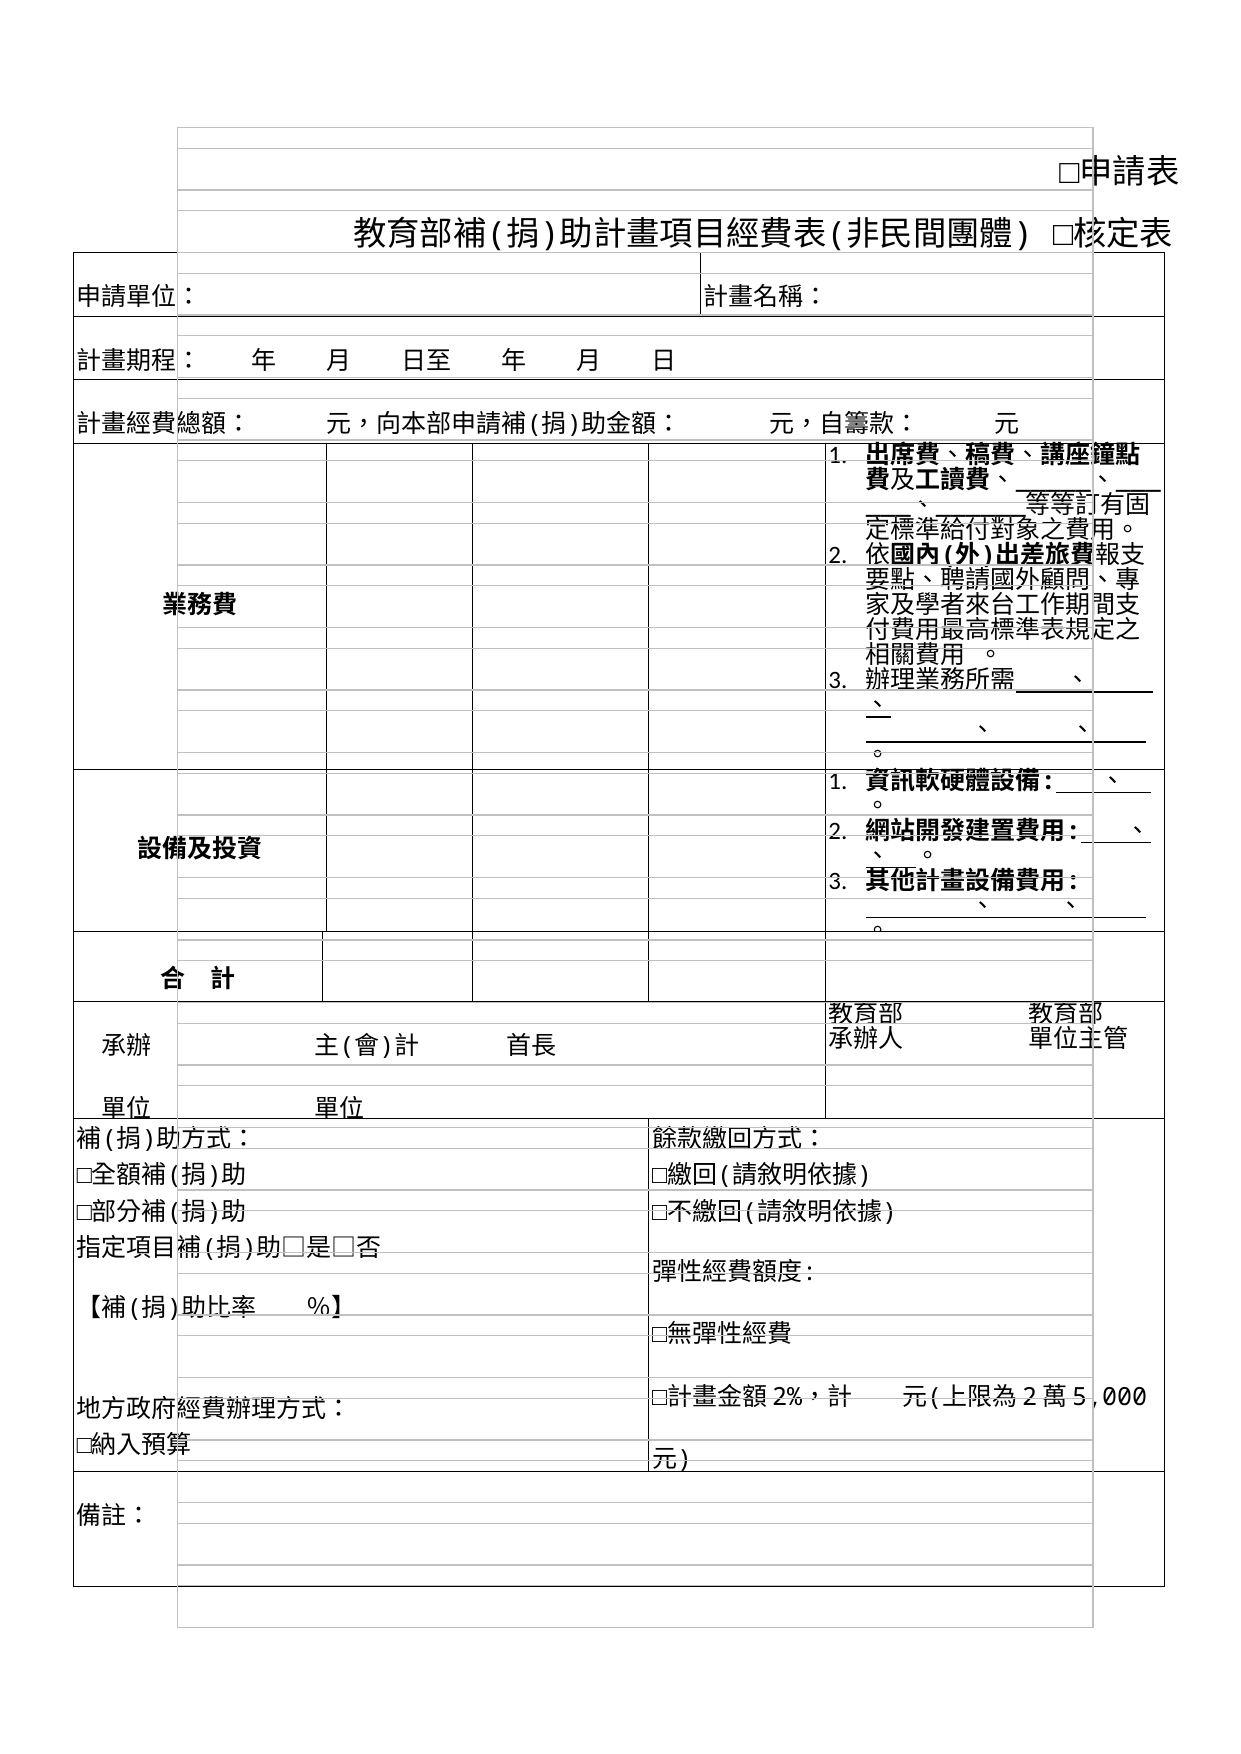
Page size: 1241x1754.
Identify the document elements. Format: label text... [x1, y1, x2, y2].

table_cell [826, 961, 1092, 1001]
table_cell 教育部 教育部 承辦人 單位主管 [1094, 1002, 1164, 1118]
table_cell [327, 816, 472, 835]
table_cell [327, 211, 350, 252]
table_header [602, 149, 810, 189]
table_cell 業務費 [178, 586, 326, 627]
table_header [602, 128, 810, 148]
table_cell 計畫經費總額： 元，向本部申請補(捐)助金額： 元，自籌款： 元 [74, 380, 177, 443]
table_cell [327, 503, 472, 523]
table_cell 承辦 主(會)計 首長 單位 單位 [178, 1086, 825, 1118]
table_cell [327, 836, 472, 877]
table_cell 餘款繳回方式： □繳回(請敘明依據) □不繳回(請敘明依據) 彈性經費額度: □無彈性經費 □計畫金額2%，計 元(上限為2萬5,000元) [649, 1378, 1092, 1398]
table_cell [826, 932, 1092, 939]
table_cell [649, 524, 825, 564]
table_cell 補(捐)助方式： □全額補(捐)助 □部分補(捐)助 指定項目補(捐)助□是□否 【補(捐)助比率 ％】 地方政府經費辦理方式： □納入預算 □代收代付 □非屬地方政府 [178, 1336, 648, 1377]
table_cell 教育部 教育部 承辦人 單位主管 [826, 1066, 1092, 1085]
table_cell [649, 586, 825, 627]
table_header □申請表 [810, 149, 1092, 189]
table_cell [649, 753, 825, 768]
table_cell 業務費 [178, 461, 326, 502]
table_header [74, 127, 177, 189]
table_cell 補(捐)助方式： □全額補(捐)助 □部分補(捐)助 指定項目補(捐)助□是□否 【補(捐)助比率 ％】 地方政府經費辦理方式： □納入預算 □代收代付 □非屬地方政府 [178, 1253, 648, 1273]
table_cell 備註： 本表適用政府機關(構)、公私立學校、特種基金及行政法人。 各計畫執行單位應事先擬訂經費支用項目，並於本表說明欄詳實敘明。 各執行單位經費動支應依中央政府各項經費支用規定、本部各計畫補(捐)助要點及「本部補（捐）助及委辦經費核撥結報作業要點」經費編列基準表規定辦理。 上述中央政府經費支用規定，得逕於「行政院主計總處網站-友善經費報支專區-內審規定」查詢參考。 非指定項目補(捐)助，說明欄位新增支用項目，得由執行單位循內部行政程序自行辦理。 同一計畫向本部及其他機關申請補(捐)助時，應於計畫項目經費申請表內，詳列向本部及其他機關申請補助之項目及金額，如有隱匿不實或造假情事，本部應撤銷該補(捐)助案件，並收回已撥付款項。 補(捐)助計畫除依本部補(捐)助及委辦經費核撥結報作業要點第4點規定之情形外，以不補(捐)助人事費、加班費、內部場地使用費及行政管理費為原則。 申請補(捐)助經費，其計畫執行涉及須依「政府機關政策文宣規劃執行注意事項」、預算法第62條之1及其執行原則等相關規定辦理者，應明確標示其為「廣告」，且揭示贊助機關（教育部）名稱，並不得以置入性行銷方式進行。 [178, 1524, 1092, 1564]
table_cell [327, 711, 472, 752]
table_cell 承辦 主(會)計 首長 單位 單位 [178, 1024, 825, 1064]
table_cell 補(捐)助方式： □全額補(捐)助 □部分補(捐)助 指定項目補(捐)助□是□否 【補(捐)助比率 ％】 地方政府經費辦理方式： □納入預算 □代收代付 □非屬地方政府 [178, 1191, 648, 1210]
table_cell 出席費、稿費、講座鐘點費及工讀費、_____、______、______等等訂有固定標準給付對象之費用。 依國內(外)出差旅費報支要點、聘請國外顧問、專家及學者來台工作期間支付費用最高標準表規定之相關費用 。 辦理業務所需 、 、 、 、 。 [826, 566, 1092, 585]
table_cell [327, 444, 472, 460]
table_cell 計畫經費總額： 元，向本部申請補(捐)助金額： 元，自籌款： 元 [1094, 380, 1164, 443]
table_cell [1165, 443, 1188, 768]
table_cell 餘款繳回方式： □繳回(請敘明依據) □不繳回(請敘明依據) 彈性經費額度: □無彈性經費 □計畫金額2%，計 元(上限為2萬5,000元) [649, 1336, 1092, 1377]
table_cell [473, 503, 648, 523]
table_cell [649, 932, 825, 939]
table_cell 補(捐)助方式： □全額補(捐)助 □部分補(捐)助 指定項目補(捐)助□是□否 【補(捐)助比率 ％】 地方政府經費辦理方式： □納入預算 □代收代付 □非屬地方政府 [178, 1119, 648, 1127]
table_cell [473, 524, 648, 564]
table_cell [649, 961, 825, 1001]
table_cell 補(捐)助方式： □全額補(捐)助 □部分補(捐)助 指定項目補(捐)助□是□否 【補(捐)助比率 ％】 地方政府經費辦理方式： □納入預算 □代收代付 □非屬地方政府 [222, 1128, 648, 1148]
table_cell 補(捐)助方式： □全額補(捐)助 □部分補(捐)助 指定項目補(捐)助□是□否 【補(捐)助比率 ％】 地方政府經費辦理方式： □納入預算 □代收代付 □非屬地方政府 [178, 1399, 648, 1439]
table_cell [1165, 769, 1188, 931]
table_cell [473, 691, 648, 710]
table_cell 申請單位： [178, 253, 700, 273]
table_cell 業務費 [178, 444, 326, 460]
table_cell [1165, 1471, 1188, 1586]
table_cell [74, 190, 177, 252]
table_cell 設備及投資 [178, 774, 326, 814]
table_cell [178, 211, 322, 252]
table_cell [323, 941, 472, 960]
table_cell 補(捐)助方式： □全額補(捐)助 □部分補(捐)助 指定項目補(捐)助□是□否 【補(捐)助比率 ％】 地方政府經費辦理方式： □納入預算 □代收代付 □非屬地方政府 [178, 1441, 648, 1460]
table_cell 設備及投資 [178, 899, 326, 931]
table_cell 計畫期程： 年 月 日至 年 月 日 [178, 317, 1092, 335]
table_cell 補(捐)助方式： □全額補(捐)助 □部分補(捐)助 指定項目補(捐)助□是□否 【補(捐)助比率 ％】 地方政府經費辦理方式： □納入預算 □代收代付 □非屬地方政府 [178, 1149, 648, 1189]
table_cell 資訊軟硬體設備: 、 。 網站開發建置費用: 、 、 。 其他計畫設備費用: 、 、 。 [826, 836, 1092, 877]
table_cell [327, 191, 350, 210]
table_cell 計畫期程： 年 月 日至 年 月 日 [178, 336, 1092, 377]
table_cell 承辦 主(會)計 首長 單位 單位 [74, 1002, 177, 1118]
table_cell [649, 774, 825, 814]
table_cell 計畫名稱： [701, 274, 1092, 314]
table_cell 合 計 [74, 932, 177, 1001]
table_header □申請表 [1094, 127, 1188, 189]
table_cell 業務費 [178, 628, 326, 648]
table_cell 餘款繳回方式： □繳回(請敘明依據) □不繳回(請敘明依據) 彈性經費額度: □無彈性經費 □計畫金額2%，計 元(上限為2萬5,000元) [649, 1211, 1092, 1252]
table_cell [701, 253, 1092, 273]
table_cell 承辦 主(會)計 首長 單位 單位 [178, 1066, 825, 1085]
table_cell 教育部 教育部 承辦人 單位主管 [826, 1024, 1092, 1064]
table_cell 申請單位： [178, 274, 700, 314]
table_cell 設備及投資 [178, 878, 326, 898]
table_cell 教育部補(捐)助計畫項目經費表(非民間團體) □核定表 [350, 211, 1092, 252]
table_cell [649, 941, 825, 960]
table_cell [327, 753, 472, 768]
table_cell [649, 566, 825, 585]
table_cell [327, 878, 472, 898]
table_cell 業務費 [178, 711, 326, 752]
table_cell 設備及投資 [178, 816, 326, 835]
table_cell 計畫經費總額： 元，向本部申請補(捐)助金額： 元，自籌款： 元 [178, 380, 1092, 398]
table_cell [473, 753, 648, 768]
table_header [178, 149, 322, 189]
table_cell 計畫期程： 年 月 日至 年 月 日 [1094, 317, 1164, 379]
table_cell 資訊軟硬體設備: 、 。 網站開發建置費用: 、 、 。 其他計畫設備費用: 、 、 。 [826, 774, 1092, 814]
table_cell 計畫期程： 年 月 日至 年 月 日 [74, 317, 177, 379]
table_cell 申請單位： [74, 253, 177, 316]
table_cell 教育部 教育部 承辦人 單位主管 [1070, 1003, 1092, 1023]
table_cell [323, 932, 472, 939]
table_cell 出席費、稿費、講座鐘點費及工讀費、_____、______、______等等訂有固定標準給付對象之費用。 依國內(外)出差旅費報支要點、聘請國外顧問、專家及學者來台工作期間支付費用最高標準表規定之相關費用 。 辦理業務所需 、 、 、 、 。 [826, 649, 1092, 689]
table_cell 資訊軟硬體設備: 、 。 網站開發建置費用: 、 、 。 其他計畫設備費用: 、 、 。 [826, 899, 1092, 931]
table_cell 業務費 [178, 649, 326, 689]
table_cell 出席費、稿費、講座鐘點費及工讀費、_____、______、______等等訂有固定標準給付對象之費用。 依國內(外)出差旅費報支要點、聘請國外顧問、專家及學者來台工作期間支付費用最高標準表規定之相關費用 。 辦理業務所需 、 、 、 、 。 [826, 524, 1092, 564]
table_cell [1165, 931, 1188, 1001]
table_cell [323, 961, 472, 1001]
table_cell 餘款繳回方式： □繳回(請敘明依據) □不繳回(請敘明依據) 彈性經費額度: □無彈性經費 □計畫金額2%，計 元(上限為2萬5,000元) [649, 1274, 1092, 1314]
table_cell 資訊軟硬體設備: 、 。 網站開發建置費用: 、 、 。 其他計畫設備費用: 、 、 。 [826, 878, 1092, 898]
table_cell 業務費 [178, 753, 326, 768]
table_cell [473, 774, 648, 814]
table_cell 業務費 [178, 691, 326, 710]
table_cell [327, 899, 472, 931]
table_cell 餘款繳回方式： □繳回(請敘明依據) □不繳回(請敘明依據) 彈性經費額度: □無彈性經費 □計畫金額2%，計 元(上限為2萬5,000元) [649, 1399, 1092, 1439]
table_cell 教育部 教育部 承辦人 單位主管 [895, 1003, 1036, 1023]
table_cell 教育部 教育部 承辦人 單位主管 [826, 1086, 1092, 1118]
table_cell 餘款繳回方式： □繳回(請敘明依據) □不繳回(請敘明依據) 彈性經費額度: □無彈性經費 □計畫金額2%，計 元(上限為2萬5,000元) [649, 1149, 1092, 1189]
table_cell 補(捐)助方式： □全額補(捐)助 □部分補(捐)助 指定項目補(捐)助□是□否 【補(捐)助比率 ％】 地方政府經費辦理方式： □納入預算 □代收代付 □非屬地方政府 [178, 1274, 648, 1314]
table_cell 教育部 教育部 承辦人 單位主管 [845, 1003, 873, 1023]
table_cell 餘款繳回方式： □繳回(請敘明依據) □不繳回(請敘明依據) 彈性經費額度: □無彈性經費 □計畫金額2%，計 元(上限為2萬5,000元) [649, 1119, 1092, 1127]
table_cell 合 計 [178, 961, 322, 1001]
table_cell [649, 649, 825, 689]
table_cell 出席費、稿費、講座鐘點費及工讀費、_____、______、______等等訂有固定標準給付對象之費用。 依國內(外)出差旅費報支要點、聘請國外顧問、專家及學者來台工作期間支付費用最高標準表規定之相關費用 。 辦理業務所需 、 、 、 、 。 [826, 586, 1092, 627]
table_cell 教育部 教育部 承辦人 單位主管 [870, 1003, 894, 1023]
table_cell [327, 774, 472, 814]
table_cell [1094, 932, 1164, 1001]
table_cell [322, 211, 327, 252]
table_cell [1094, 253, 1164, 316]
table_header [350, 149, 478, 189]
table_cell [473, 586, 648, 627]
table_cell [1165, 1118, 1188, 1471]
table_cell [327, 649, 472, 689]
table_cell [473, 461, 648, 502]
table_header [350, 128, 478, 148]
table_cell 備註： 本表適用政府機關(構)、公私立學校、特種基金及行政法人。 各計畫執行單位應事先擬訂經費支用項目，並於本表說明欄詳實敘明。 各執行單位經費動支應依中央政府各項經費支用規定、本部各計畫補(捐)助要點及「本部補（捐）助及委辦經費核撥結報作業要點」經費編列基準表規定辦理。 上述中央政府經費支用規定，得逕於「行政院主計總處網站-友善經費報支專區-內審規定」查詢參考。 非指定項目補(捐)助，說明欄位新增支用項目，得由執行單位循內部行政程序自行辦理。 同一計畫向本部及其他機關申請補(捐)助時，應於計畫項目經費申請表內，詳列向本部及其他機關申請補助之項目及金額，如有隱匿不實或造假情事，本部應撤銷該補(捐)助案件，並收回已撥付款項。 補(捐)助計畫除依本部補(捐)助及委辦經費核撥結報作業要點第4點規定之情形外，以不補(捐)助人事費、加班費、內部場地使用費及行政管理費為原則。 申請補(捐)助經費，其計畫執行涉及須依「政府機關政策文宣規劃執行注意事項」、預算法第62條之1及其執行原則等相關規定辦理者，應明確標示其為「廣告」，且揭示贊助機關（教育部）名稱，並不得以置入性行銷方式進行。 [74, 1472, 177, 1586]
table_cell [327, 461, 472, 502]
table_cell [649, 444, 825, 460]
table_header [478, 149, 602, 189]
table_cell [327, 586, 472, 627]
table_cell [327, 628, 472, 648]
table_header [322, 149, 327, 189]
table_cell [1165, 1001, 1188, 1118]
table_cell [473, 961, 648, 1001]
table_cell [327, 524, 472, 564]
table_cell 業務費 [178, 503, 326, 523]
table_cell [649, 628, 825, 648]
table_cell 備註： 本表適用政府機關(構)、公私立學校、特種基金及行政法人。 各計畫執行單位應事先擬訂經費支用項目，並於本表說明欄詳實敘明。 各執行單位經費動支應依中央政府各項經費支用規定、本部各計畫補(捐)助要點及「本部補（捐）助及委辦經費核撥結報作業要點」經費編列基準表規定辦理。 上述中央政府經費支用規定，得逕於「行政院主計總處網站-友善經費報支專區-內審規定」查詢參考。 非指定項目補(捐)助，說明欄位新增支用項目，得由執行單位循內部行政程序自行辦理。 同一計畫向本部及其他機關申請補(捐)助時，應於計畫項目經費申請表內，詳列向本部及其他機關申請補助之項目及金額，如有隱匿不實或造假情事，本部應撤銷該補(捐)助案件，並收回已撥付款項。 補(捐)助計畫除依本部補(捐)助及委辦經費核撥結報作業要點第4點規定之情形外，以不補(捐)助人事費、加班費、內部場地使用費及行政管理費為原則。 申請補(捐)助經費，其計畫執行涉及須依「政府機關政策文宣規劃執行注意事項」、預算法第62條之1及其執行原則等相關規定辦理者，應明確標示其為「廣告」，且揭示贊助機關（教育部）名稱，並不得以置入性行銷方式進行。 [178, 1566, 1092, 1585]
table_cell 承辦 主(會)計 首長 單位 單位 [178, 1003, 825, 1023]
table_cell 業務費 [178, 524, 326, 564]
table_cell 補(捐)助方式： □全額補(捐)助 □部分補(捐)助 指定項目補(捐)助□是□否 【補(捐)助比率 ％】 地方政府經費辦理方式： □納入預算 □代收代付 □非屬地方政府 [178, 1378, 648, 1398]
table_cell [473, 932, 648, 939]
table_cell [649, 899, 825, 931]
table_cell 教育部 教育部 承辦人 單位主管 [1045, 1003, 1073, 1023]
table_cell 餘款繳回方式： □繳回(請敘明依據) □不繳回(請敘明依據) 彈性經費額度: □無彈性經費 □計畫金額2%，計 元(上限為2萬5,000元) [793, 1128, 1092, 1148]
table_cell [473, 878, 648, 898]
table_cell [649, 836, 825, 877]
table_cell [826, 941, 1092, 960]
table_cell 餘款繳回方式： □繳回(請敘明依據) □不繳回(請敘明依據) 彈性經費額度: □無彈性經費 □計畫金額2%，計 元(上限為2萬5,000元) [684, 1461, 1092, 1471]
table_cell [473, 444, 648, 460]
table_cell [178, 191, 322, 210]
table_header [327, 149, 350, 189]
table_cell 餘款繳回方式： □繳回(請敘明依據) □不繳回(請敘明依據) 彈性經費額度: □無彈性經費 □計畫金額2%，計 元(上限為2萬5,000元) [649, 1316, 1092, 1335]
table_cell 出席費、稿費、講座鐘點費及工讀費、_____、______、______等等訂有固定標準給付對象之費用。 依國內(外)出差旅費報支要點、聘請國外顧問、專家及學者來台工作期間支付費用最高標準表規定之相關費用 。 辦理業務所需 、 、 、 、 。 [826, 461, 1092, 502]
table_cell [473, 649, 648, 689]
table_cell 出席費、稿費、講座鐘點費及工讀費、_____、______、______等等訂有固定標準給付對象之費用。 依國內(外)出差旅費報支要點、聘請國外顧問、專家及學者來台工作期間支付費用最高標準表規定之相關費用 。 辦理業務所需 、 、 、 、 。 [826, 711, 1092, 752]
table_cell [649, 503, 825, 523]
table_cell 合 計 [178, 932, 322, 939]
table_cell 補(捐)助方式： □全額補(捐)助 □部分補(捐)助 指定項目補(捐)助□是□否 【補(捐)助比率 ％】 地方政府經費辦理方式： □納入預算 □代收代付 □非屬地方政府 [178, 1316, 648, 1335]
table_cell 補(捐)助方式： □全額補(捐)助 □部分補(捐)助 指定項目補(捐)助□是□否 【補(捐)助比率 ％】 地方政府經費辦理方式： □納入預算 □代收代付 □非屬地方政府 [178, 1461, 648, 1471]
table_cell 出席費、稿費、講座鐘點費及工讀費、_____、______、______等等訂有固定標準給付對象之費用。 依國內(外)出差旅費報支要點、聘請國外顧問、專家及學者來台工作期間支付費用最高標準表規定之相關費用 。 辦理業務所需 、 、 、 、 。 [826, 628, 1092, 648]
table_cell 備註： 本表適用政府機關(構)、公私立學校、特種基金及行政法人。 各計畫執行單位應事先擬訂經費支用項目，並於本表說明欄詳實敘明。 各執行單位經費動支應依中央政府各項經費支用規定、本部各計畫補(捐)助要點及「本部補（捐）助及委辦經費核撥結報作業要點」經費編列基準表規定辦理。 上述中央政府經費支用規定，得逕於「行政院主計總處網站-友善經費報支專區-內審規定」查詢參考。 非指定項目補(捐)助，說明欄位新增支用項目，得由執行單位循內部行政程序自行辦理。 同一計畫向本部及其他機關申請補(捐)助時，應於計畫項目經費申請表內，詳列向本部及其他機關申請補助之項目及金額，如有隱匿不實或造假情事，本部應撤銷該補(捐)助案件，並收回已撥付款項。 補(捐)助計畫除依本部補(捐)助及委辦經費核撥結報作業要點第4點規定之情形外，以不補(捐)助人事費、加班費、內部場地使用費及行政管理費為原則。 申請補(捐)助經費，其計畫執行涉及須依「政府機關政策文宣規劃執行注意事項」、預算法第62條之1及其執行原則等相關規定辦理者，應明確標示其為「廣告」，且揭示贊助機關（教育部）名稱，並不得以置入性行銷方式進行。 [178, 1472, 1092, 1502]
table_cell [1165, 252, 1188, 316]
table_cell 出席費、稿費、講座鐘點費及工讀費、_____、______、______等等訂有固定標準給付對象之費用。 依國內(外)出差旅費報支要點、聘請國外顧問、專家及學者來台工作期間支付費用最高標準表規定之相關費用 。 辦理業務所需 、 、 、 、 。 [1094, 444, 1164, 768]
table_cell 補(捐)助方式： □全額補(捐)助 □部分補(捐)助 指定項目補(捐)助□是□否 【補(捐)助比率 ％】 地方政府經費辦理方式： □納入預算 □代收代付 □非屬地方政府 [74, 1119, 177, 1471]
table_cell [322, 191, 327, 210]
table_header [478, 128, 602, 148]
table_cell [1165, 316, 1188, 379]
table_cell 出席費、稿費、講座鐘點費及工讀費、_____、______、______等等訂有固定標準給付對象之費用。 依國內(外)出差旅費報支要點、聘請國外顧問、專家及學者來台工作期間支付費用最高標準表規定之相關費用 。 辦理業務所需 、 、 、 、 。 [826, 503, 1092, 523]
table_cell 出席費、稿費、講座鐘點費及工讀費、_____、______、______等等訂有固定標準給付對象之費用。 依國內(外)出差旅費報支要點、聘請國外顧問、專家及學者來台工作期間支付費用最高標準表規定之相關費用 。 辦理業務所需 、 、 、 、 。 [826, 753, 1092, 768]
table_cell [649, 461, 825, 502]
table_cell [473, 628, 648, 648]
table_cell 合 計 [178, 941, 322, 960]
table_cell [473, 941, 648, 960]
table_cell [649, 816, 825, 835]
table_header [327, 128, 350, 148]
table_cell [473, 836, 648, 877]
table_cell 設備及投資 [74, 770, 177, 931]
table_cell [473, 899, 648, 931]
table_cell [1165, 379, 1188, 443]
table_cell 計畫經費總額： 元，向本部申請補(捐)助金額： 元，自籌款： 元 [178, 399, 1092, 439]
table_cell 教育部補(捐)助計畫項目經費表(非民間團體) □核定表 [350, 191, 1092, 210]
table_header [178, 128, 322, 148]
table_cell 教育部補(捐)助計畫項目經費表(非民間團體) □核定表 [1094, 190, 1188, 252]
table_cell 餘款繳回方式： □繳回(請敘明依據) □不繳回(請敘明依據) 彈性經費額度: □無彈性經費 □計畫金額2%，計 元(上限為2萬5,000元) [649, 1441, 1092, 1460]
table_cell [649, 691, 825, 710]
table_cell 設備及投資 [178, 836, 326, 877]
table_cell [473, 816, 648, 835]
table_cell 出席費、稿費、講座鐘點費及工讀費、_____、______、______等等訂有固定標準給付對象之費用。 依國內(外)出差旅費報支要點、聘請國外顧問、專家及學者來台工作期間支付費用最高標準表規定之相關費用 。 辦理業務所需 、 、 、 、 。 [826, 691, 1092, 710]
table_cell 餘款繳回方式： □繳回(請敘明依據) □不繳回(請敘明依據) 彈性經費額度: □無彈性經費 □計畫金額2%，計 元(上限為2萬5,000元) [649, 1253, 1092, 1273]
table_cell [327, 691, 472, 710]
table_cell 資訊軟硬體設備: 、 。 網站開發建置費用: 、 、 。 其他計畫設備費用: 、 、 。 [826, 816, 1092, 835]
table_cell 業務費 [74, 444, 177, 768]
table_cell 備註： 本表適用政府機關(構)、公私立學校、特種基金及行政法人。 各計畫執行單位應事先擬訂經費支用項目，並於本表說明欄詳實敘明。 各執行單位經費動支應依中央政府各項經費支用規定、本部各計畫補(捐)助要點及「本部補（捐）助及委辦經費核撥結報作業要點」經費編列基準表規定辦理。 上述中央政府經費支用規定，得逕於「行政院主計總處網站-友善經費報支專區-內審規定」查詢參考。 非指定項目補(捐)助，說明欄位新增支用項目，得由執行單位循內部行政程序自行辦理。 同一計畫向本部及其他機關申請補(捐)助時，應於計畫項目經費申請表內，詳列向本部及其他機關申請補助之項目及金額，如有隱匿不實或造假情事，本部應撤銷該補(捐)助案件，並收回已撥付款項。 補(捐)助計畫除依本部補(捐)助及委辦經費核撥結報作業要點第4點規定之情形外，以不補(捐)助人事費、加班費、內部場地使用費及行政管理費為原則。 申請補(捐)助經費，其計畫執行涉及須依「政府機關政策文宣規劃執行注意事項」、預算法第62條之1及其執行原則等相關規定辦理者，應明確標示其為「廣告」，且揭示贊助機關（教育部）名稱，並不得以置入性行銷方式進行。 [178, 1503, 1092, 1523]
table_cell [649, 711, 825, 752]
table_cell 餘款繳回方式： □繳回(請敘明依據) □不繳回(請敘明依據) 彈性經費額度: □無彈性經費 □計畫金額2%，計 元(上限為2萬5,000元) [1094, 1119, 1164, 1471]
table_header □申請表 [810, 128, 1092, 148]
table_cell [649, 878, 825, 898]
table_cell [473, 711, 648, 752]
table_cell [327, 566, 472, 585]
table_header [322, 128, 327, 148]
table_cell 業務費 [178, 566, 326, 585]
table_cell [473, 566, 648, 585]
table_cell 資訊軟硬體設備: 、 。 網站開發建置費用: 、 、 。 其他計畫設備費用: 、 、 。 [1094, 770, 1164, 931]
table_cell 補(捐)助方式： □全額補(捐)助 □部分補(捐)助 指定項目補(捐)助□是□否 【補(捐)助比率 ％】 地方政府經費辦理方式： □納入預算 □代收代付 □非屬地方政府 [178, 1211, 648, 1252]
table_cell 餘款繳回方式： □繳回(請敘明依據) □不繳回(請敘明依據) 彈性經費額度: □無彈性經費 □計畫金額2%，計 元(上限為2萬5,000元) [649, 1191, 1092, 1210]
